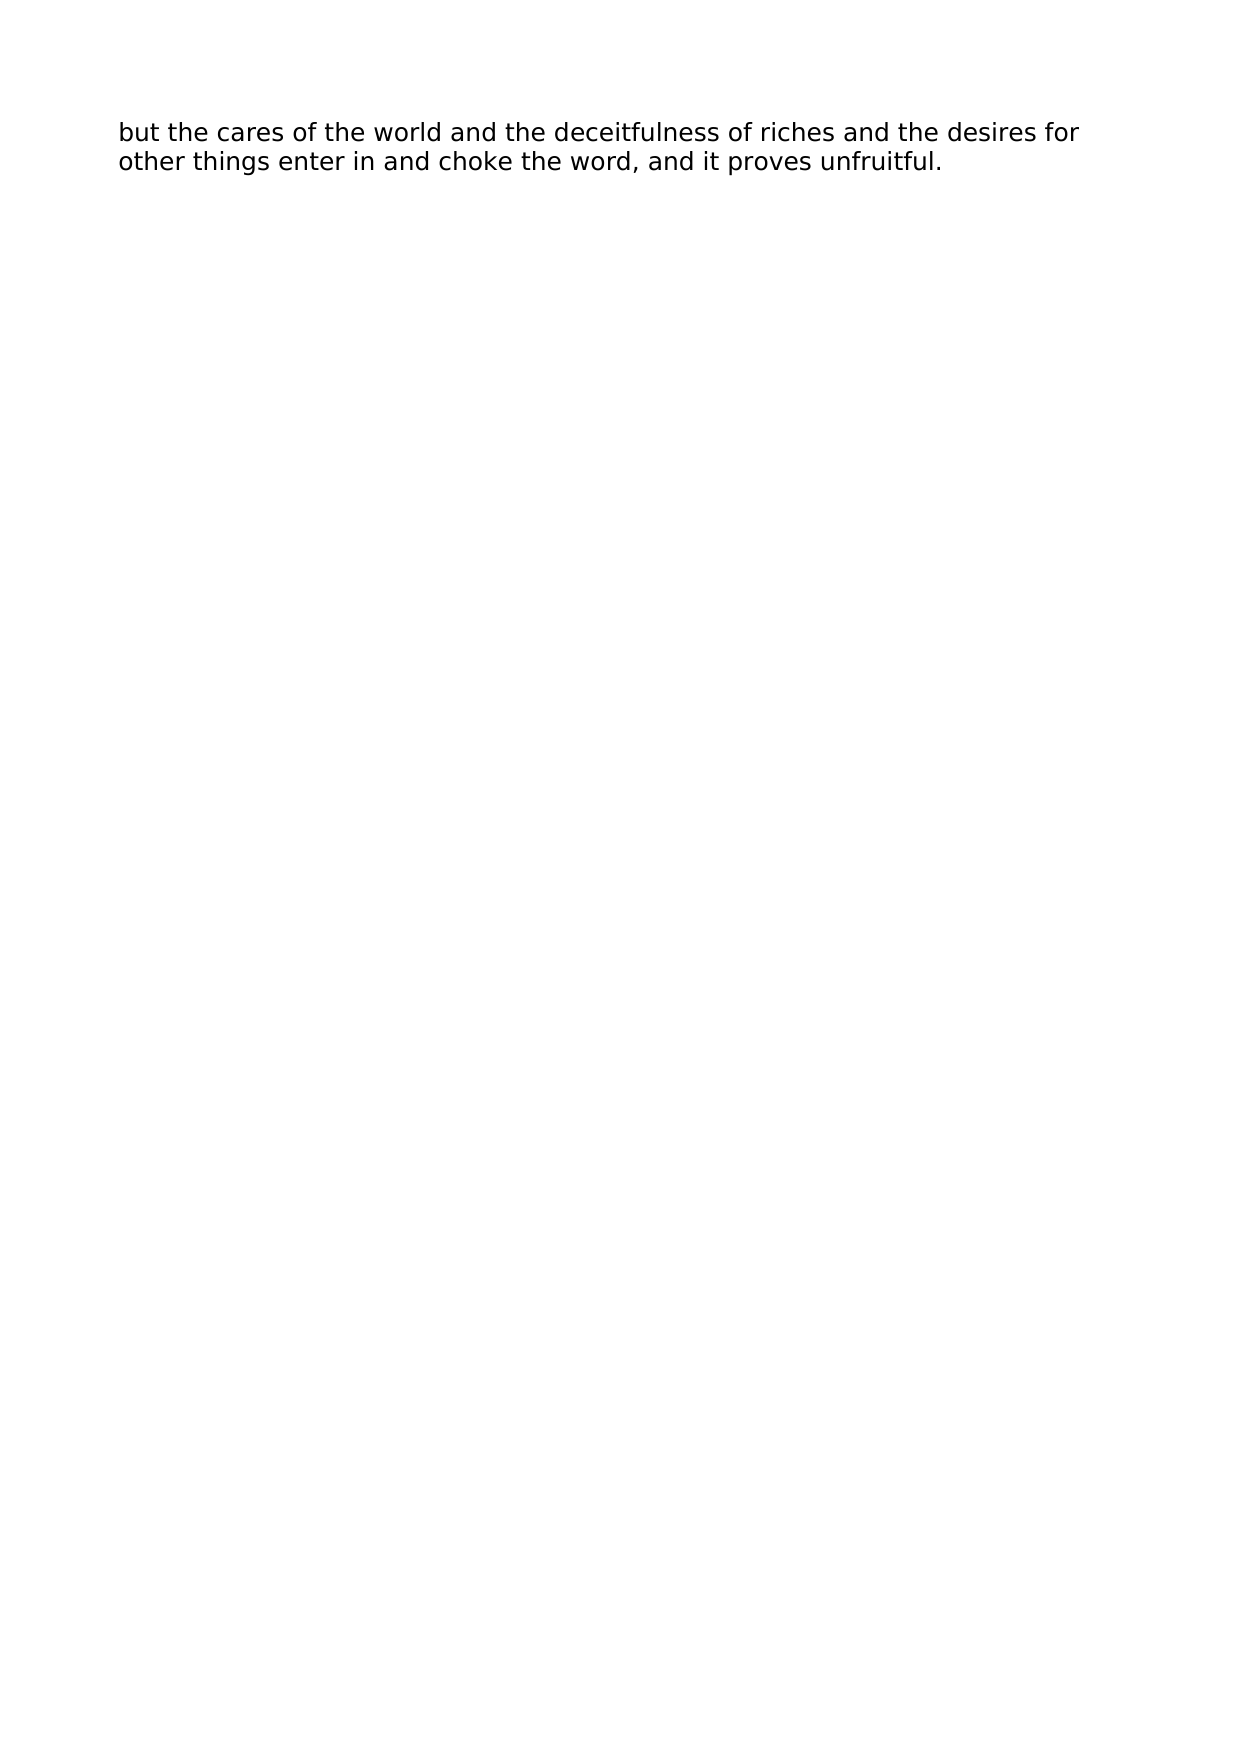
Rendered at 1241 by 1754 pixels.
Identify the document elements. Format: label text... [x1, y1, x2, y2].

text but the cares of the world and the deceitfulness of riches and the desires for other things enter in and choke the word, and it proves unfruitful. [118, 118, 1122, 176]
